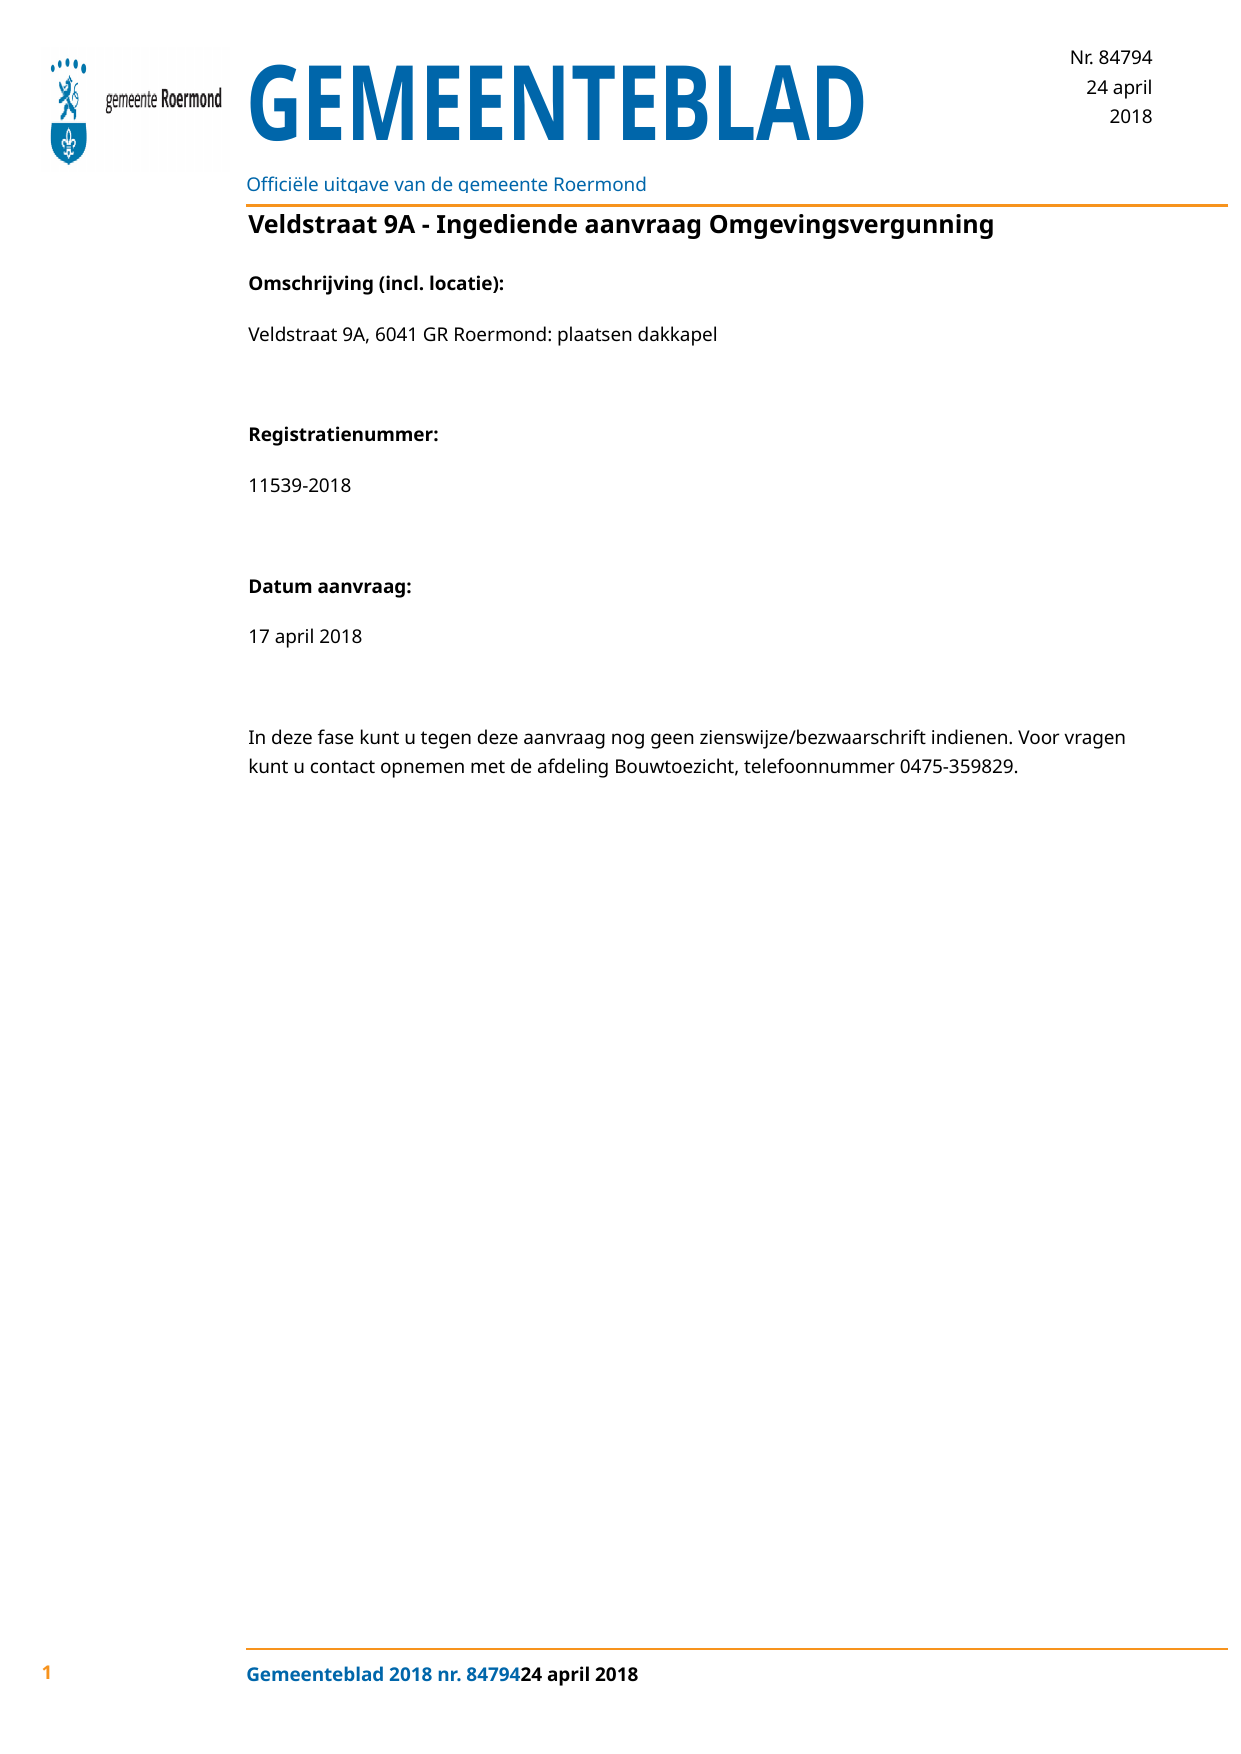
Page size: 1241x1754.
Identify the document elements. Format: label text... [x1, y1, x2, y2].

text Veldstraat 9A, 6041 GR Roermond: plaatsen dakkapel [248, 321, 1152, 346]
text Omschrijving (incl. locatie): [248, 270, 1152, 296]
text 11539-2018 [248, 472, 1152, 498]
text Datum aanvraag: [248, 573, 1152, 598]
text Veldstraat 9A - Ingediende aanvraag Omgevingsvergunning [248, 207, 1152, 241]
text 17 april 2018 [248, 623, 1152, 649]
text In deze fase kunt u tegen deze aanvraag nog geen zienswijze/bezwaarschrift indienen. Voor vragen kunt u contact opnemen met de afdeling Bouwtoezicht, telefoonnummer 0475-359829. [248, 724, 1152, 779]
picture [41, 47, 231, 172]
text Registratienummer: [248, 422, 1152, 447]
